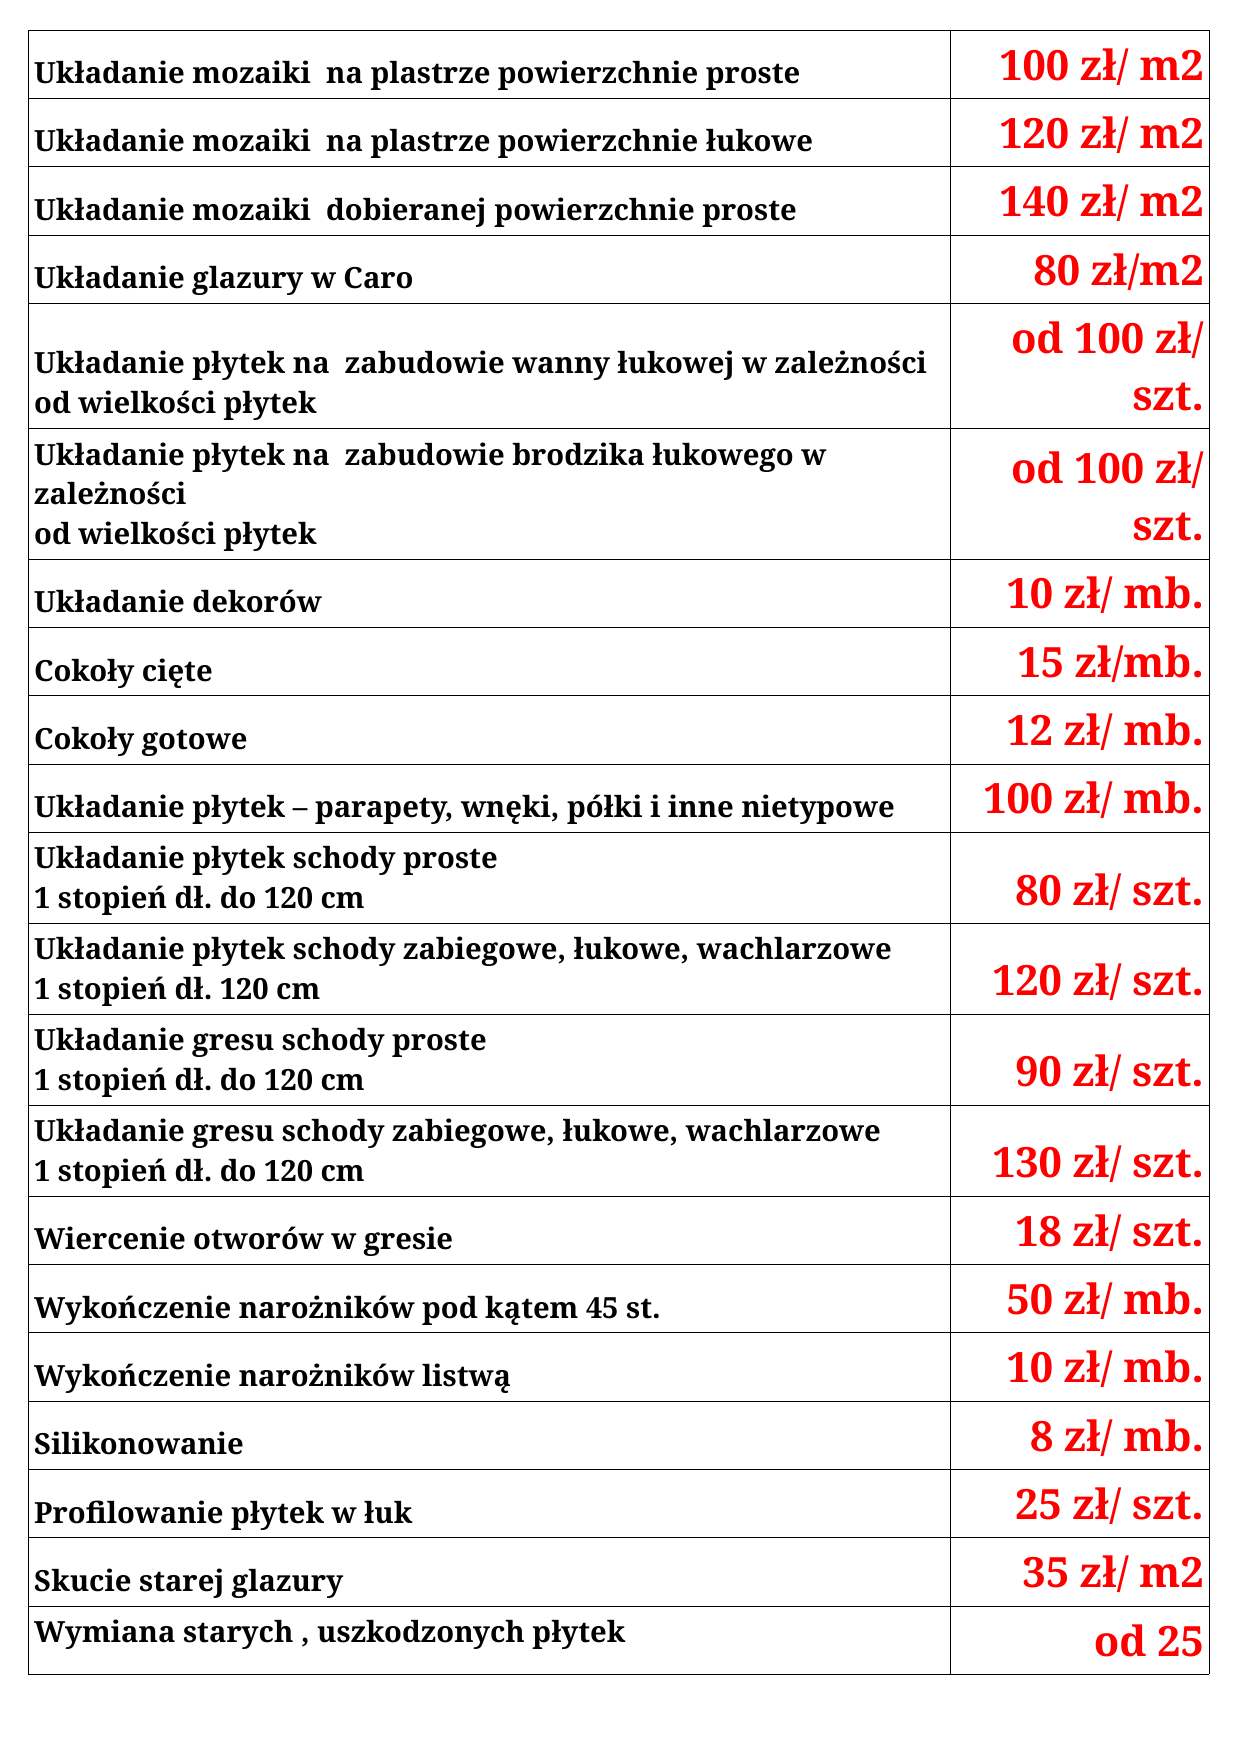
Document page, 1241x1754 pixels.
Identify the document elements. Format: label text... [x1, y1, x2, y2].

table_cell 140 zł/ m2 [951, 167, 1209, 234]
table_cell 130 zł/ szt. [951, 1106, 1209, 1196]
table_cell Wykończenie narożników listwą [29, 1333, 950, 1401]
table_cell Układanie płytek schody zabiegowe, łukowe, wachlarzowe 1 stopień dł. 120 cm [29, 924, 950, 1014]
table_cell 8 zł/ mb. [951, 1402, 1209, 1469]
table_cell Cokoły cięte [29, 628, 950, 695]
table_cell od 25 [951, 1607, 1209, 1674]
table_cell Układanie mozaiki na plastrze powierzchnie łukowe [29, 99, 950, 166]
table_cell 18 zł/ szt. [951, 1197, 1209, 1264]
table_cell 90 zł/ szt. [951, 1015, 1209, 1105]
table_cell 25 zł/ szt. [951, 1470, 1209, 1537]
table_cell Układanie płytek – parapety, wnęki, półki i inne nietypowe [29, 765, 950, 832]
table_cell od 100 zł/ szt. [951, 429, 1209, 558]
table_cell 10 zł/ mb. [951, 1333, 1209, 1401]
table_cell 100 zł/ mb. [951, 765, 1209, 832]
table_cell Układanie glazury w Caro [29, 236, 950, 303]
table_cell 10 zł/ mb. [951, 560, 1209, 627]
table_cell 100 zł/ m2 [951, 31, 1209, 98]
table_cell 12 zł/ mb. [951, 696, 1209, 763]
table_cell Cokoły gotowe [29, 696, 950, 763]
table_cell 15 zł/mb. [951, 628, 1209, 695]
table_cell Układanie płytek na zabudowie brodzika łukowego w zależności od wielkości płytek [29, 429, 950, 558]
table_cell Profilowanie płytek w łuk [29, 1470, 950, 1537]
table_cell 50 zł/ mb. [951, 1265, 1209, 1332]
table_cell Układanie gresu schody proste 1 stopień dł. do 120 cm [29, 1015, 950, 1105]
table_cell 80 zł/ szt. [951, 833, 1209, 923]
table_cell Układanie mozaiki na plastrze powierzchnie proste [29, 31, 950, 98]
table_cell 35 zł/ m2 [951, 1538, 1209, 1606]
table_cell Układanie płytek schody proste 1 stopień dł. do 120 cm [29, 833, 950, 923]
table_cell Wykończenie narożników pod kątem 45 st. [29, 1265, 950, 1332]
table_cell 120 zł/ m2 [951, 99, 1209, 166]
table_cell od 100 zł/ szt. [951, 304, 1209, 428]
table_cell Układanie płytek na zabudowie wanny łukowej w zależności od wielkości płytek [29, 304, 950, 428]
table_cell Silikonowanie [29, 1402, 950, 1469]
table_cell Układanie gresu schody zabiegowe, łukowe, wachlarzowe 1 stopień dł. do 120 cm [29, 1106, 950, 1196]
table_cell Skucie starej glazury [29, 1538, 950, 1606]
table_cell Wiercenie otworów w gresie [29, 1197, 950, 1264]
table_cell Układanie dekorów [29, 560, 950, 627]
table_cell Układanie mozaiki dobieranej powierzchnie proste [29, 167, 950, 234]
table_cell Wymiana starych , uszkodzonych płytek [29, 1607, 950, 1674]
table_cell 80 zł/m2 [951, 236, 1209, 303]
table_cell 120 zł/ szt. [951, 924, 1209, 1014]
